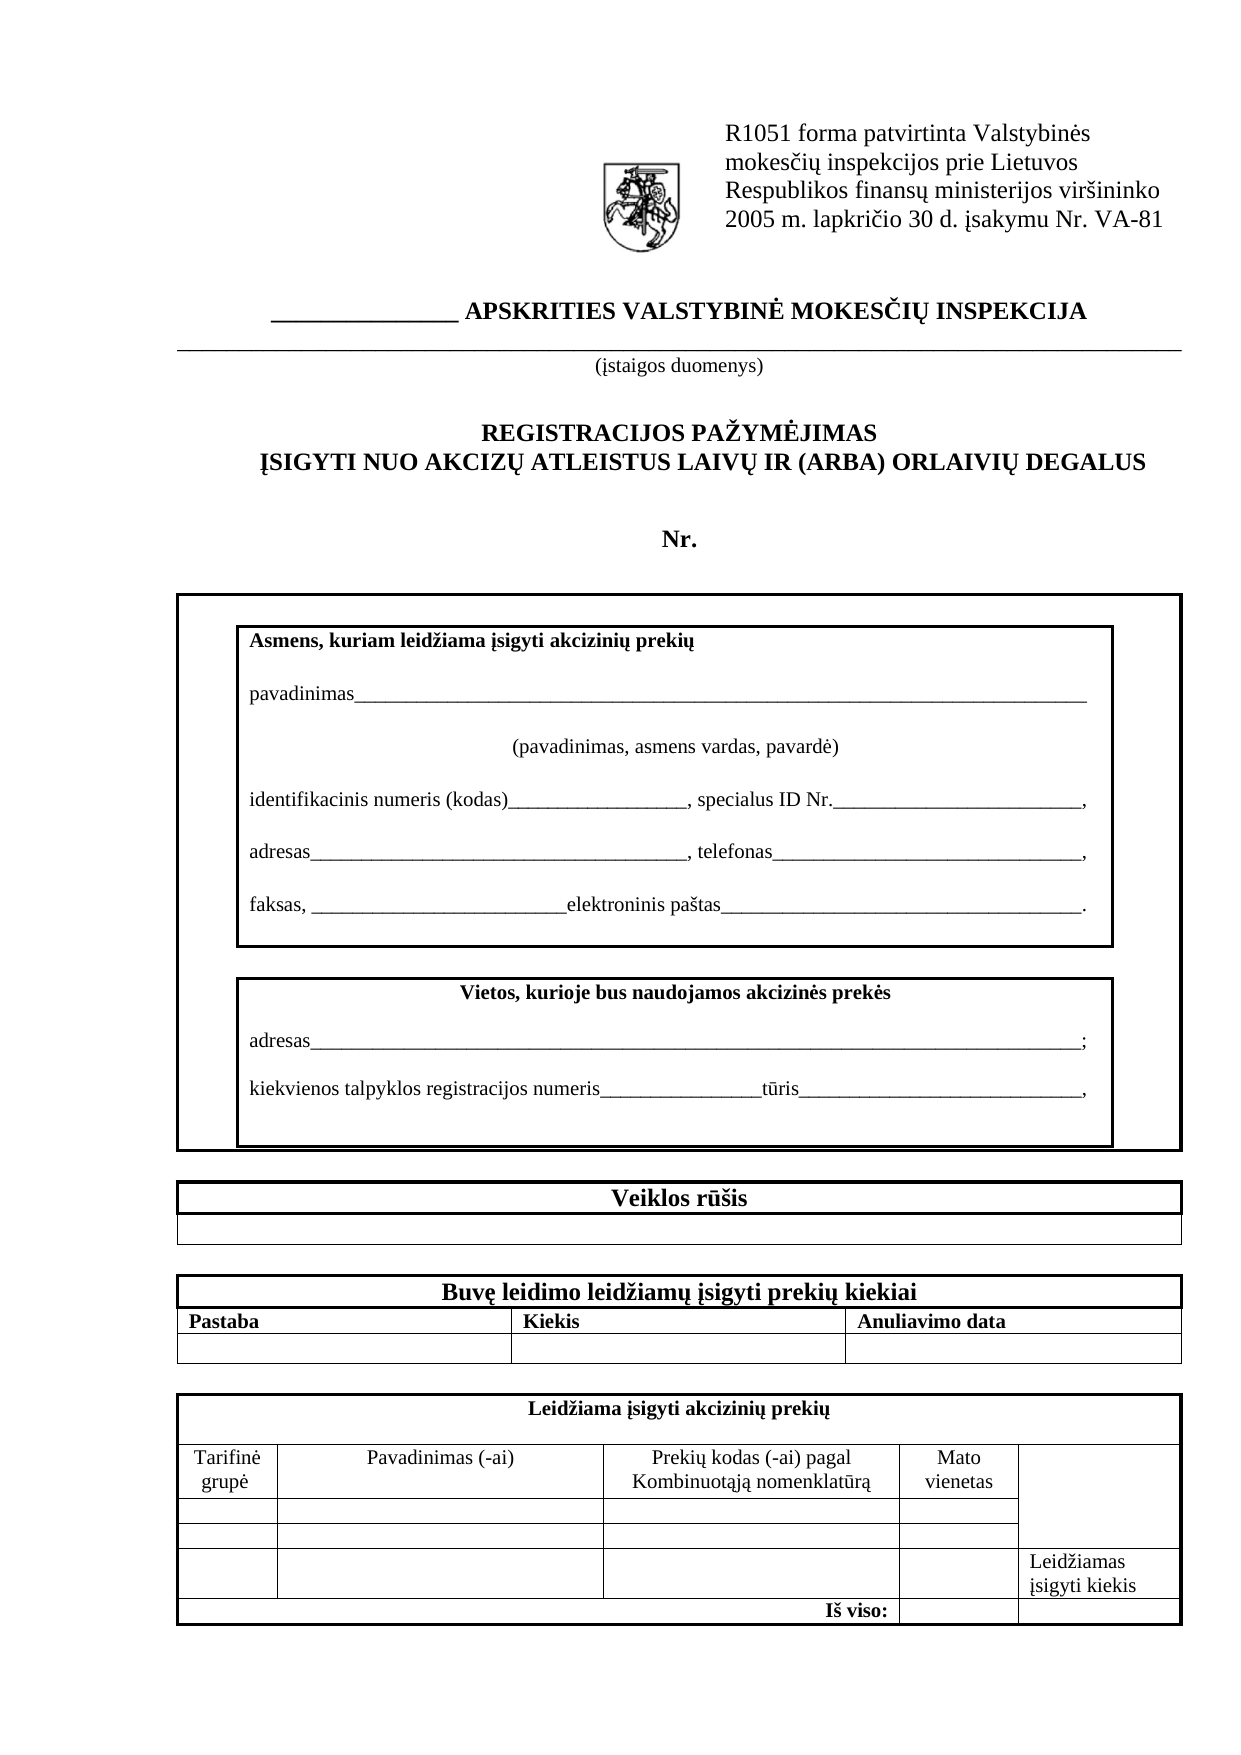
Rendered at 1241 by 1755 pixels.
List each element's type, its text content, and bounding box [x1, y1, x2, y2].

table_cell [1019, 1445, 1179, 1548]
table_cell Leidžiamas įsigyti kiekis [1019, 1549, 1179, 1597]
table_cell Prekių kodas (-ai) pagal Kombinuotąją nomenklatūrą [604, 1445, 899, 1498]
table_header [179, 596, 1179, 1148]
text ĮSIGYTI NUO AKCIZŲ ATLEISTUS LAIVŲ IR (ARBA) ORLAIVIŲ DEGALUS [177, 447, 1181, 486]
table_header Leidžiama įsigyti akcizinių prekių [179, 1396, 1179, 1444]
table_cell Anuliavimo data [846, 1309, 1181, 1333]
table_header R1051 forma patvirtinta Valstybinės mokesčių inspekcijos prie Lietuvos Respublikos finansų ministerijos viršininko 2005 m. lapkričio 30 d. įsakymu Nr. VA-81 [714, 118, 1204, 267]
table_cell [1019, 1599, 1179, 1622]
table_cell [179, 1549, 277, 1597]
table_cell Pastaba [178, 1309, 511, 1333]
table_header Buvę leidimo leidžiamų įsigyti prekių kiekiai [179, 1277, 1180, 1306]
table_cell [846, 1334, 1181, 1363]
table_cell [900, 1499, 1018, 1523]
table_cell [900, 1549, 1018, 1597]
table_cell [178, 1334, 511, 1363]
table_cell Tarifinė grupė [179, 1445, 277, 1498]
table_cell Iš viso: [179, 1599, 899, 1622]
table_header [564, 118, 713, 267]
table_cell [179, 1499, 277, 1523]
text _______________ APSKRITIES VALSTYBINĖ MOKESČIŲ INSPEKCIJA [177, 296, 1181, 325]
text REGISTRACIJOS PAŽYMĖJIMAS [177, 418, 1181, 447]
table_cell Mato vienetas [900, 1445, 1018, 1498]
table_cell [512, 1334, 845, 1363]
table_cell [900, 1599, 1018, 1622]
table_cell [604, 1499, 899, 1523]
table_header Veiklos rūšis [179, 1184, 1180, 1212]
table_cell Pavadinimas (-ai) [278, 1445, 603, 1498]
table_cell Kiekis [512, 1309, 845, 1333]
table_cell [278, 1549, 603, 1597]
text (įstaigos duomenys) [177, 353, 1181, 377]
table_cell [900, 1524, 1018, 1548]
table_cell [179, 1524, 277, 1548]
table_cell [178, 1215, 1181, 1244]
table_cell [278, 1524, 603, 1548]
table_cell [278, 1499, 603, 1523]
table_cell [604, 1524, 899, 1548]
table_cell [604, 1549, 899, 1597]
text Nr. [177, 524, 1181, 552]
table_header Asmens, kuriam leidžiama įsigyti akcizinių prekių pavadinimas (pavadinimas, asmens vardas, pavardė) identifikacinis numeris (kodas) , specialus ID Nr. , adresas , telefonas , faksas, elektroninis paštas . [239, 628, 1111, 945]
table_header Vietos, kurioje bus naudojamos akcizinės prekės adresas ; kiekvienos talpyklos registracijos numeris tūris , [239, 980, 1111, 1145]
